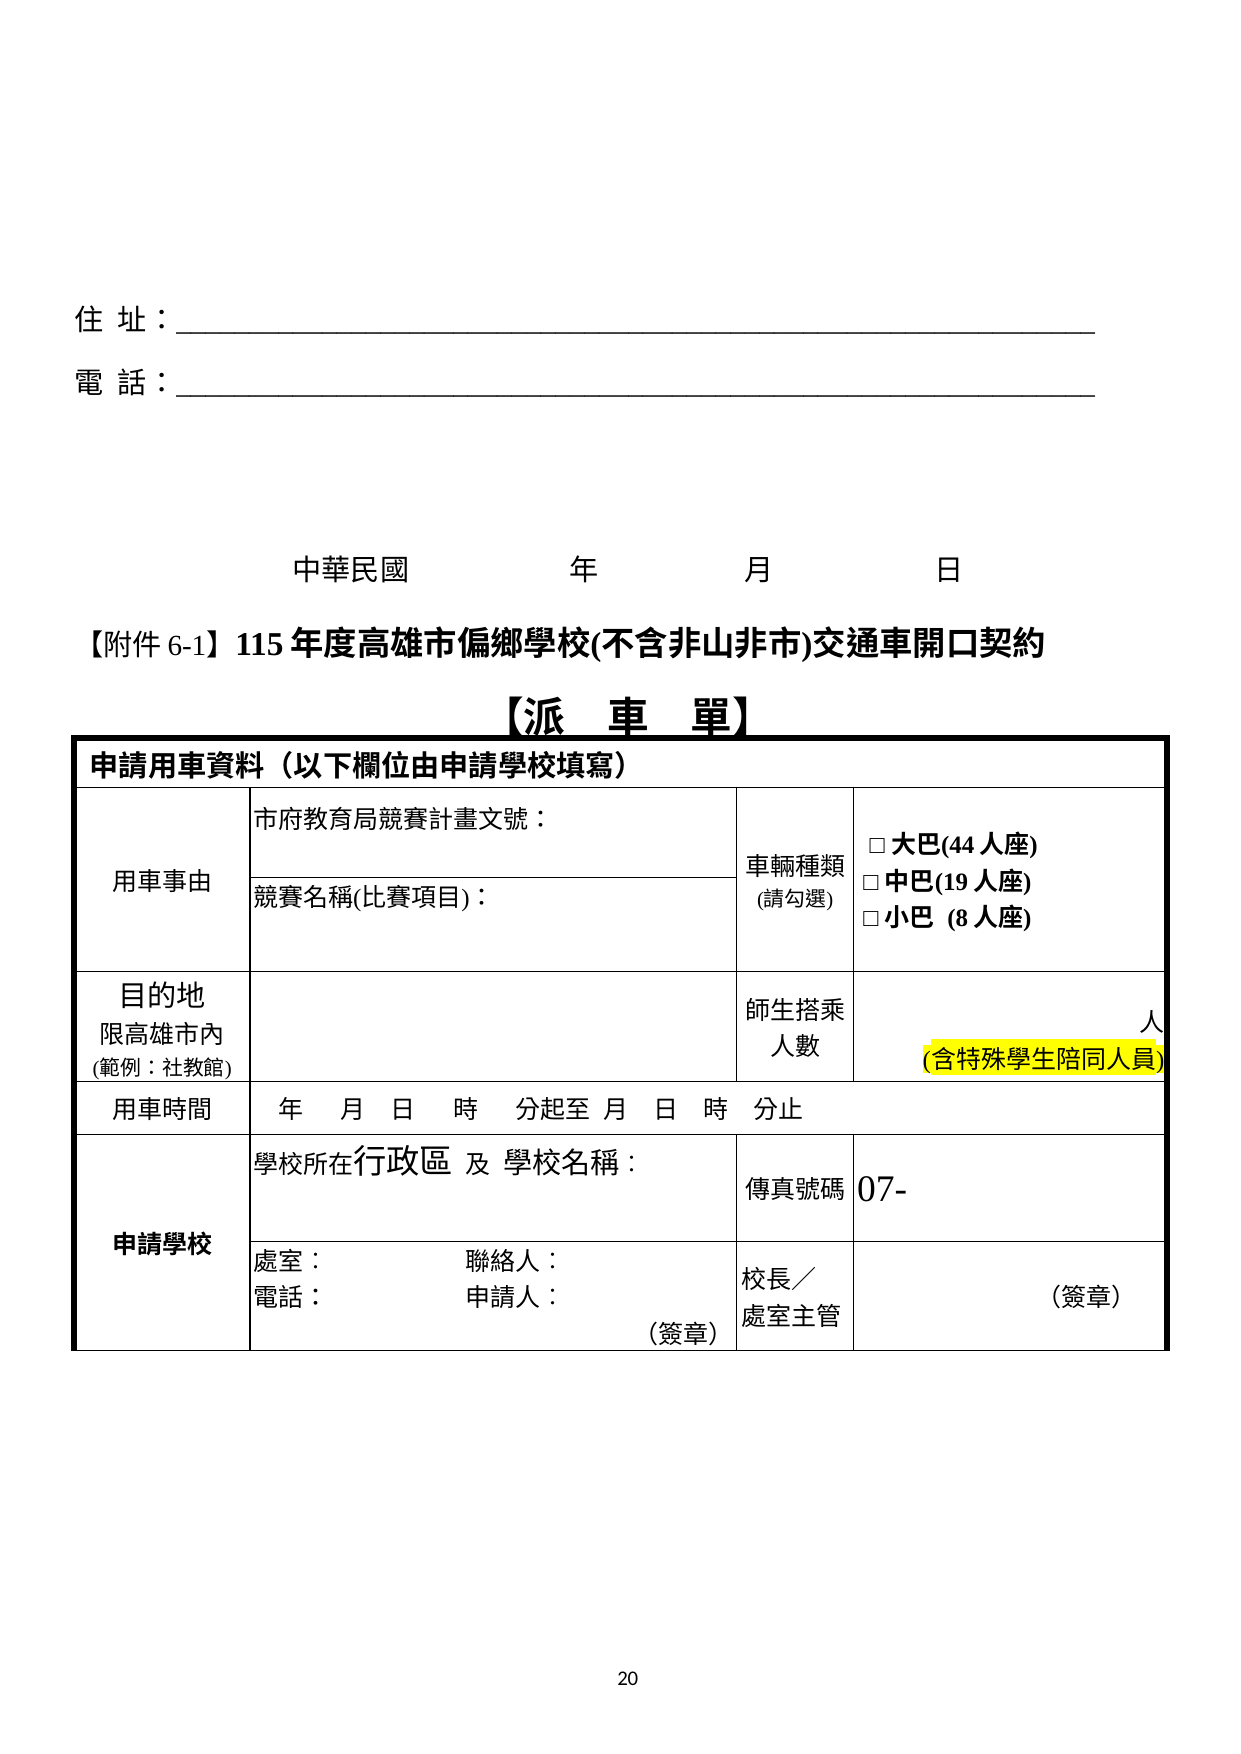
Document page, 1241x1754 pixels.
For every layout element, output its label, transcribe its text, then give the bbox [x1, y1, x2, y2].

text 【派 車 單】 [74, 672, 1181, 735]
table_cell [251, 972, 736, 1081]
table_cell 校長／ 處室主管 [737, 1242, 853, 1350]
table_cell □ 大巴(44人座) □ 中巴(19人座) □ 小巴 (8人座) [854, 788, 1164, 971]
table_cell 車輛種類 (請勾選) [737, 788, 853, 971]
table_header 申請用車資料（以下欄位由申請學校填寫） [77, 741, 1164, 787]
table_cell 競賽名稱(比賽項目)： [251, 878, 736, 971]
table_cell 學校所在行政區 及 學校名稱︰ [251, 1135, 736, 1241]
table_cell 目的地 限高雄市內 (範例：社教館) [77, 972, 249, 1081]
table_cell 師生搭乘人數 [737, 972, 853, 1081]
table_cell 申請學校 [77, 1135, 249, 1350]
table_cell 用車事由 [77, 788, 249, 971]
text 電 話：_______________________________________________________________ [74, 339, 1181, 401]
text 住 址：_______________________________________________________________ [74, 276, 1181, 339]
text 【附件6-1】115年度高雄市偏鄉學校(不含非山非市)交通車開口契約 [74, 599, 1181, 662]
table_cell 07- [854, 1135, 1164, 1241]
text 中華民國 年 月 日 [74, 526, 1181, 589]
table_cell 年 月 日 時 分起至 月 日 時 分止 [251, 1082, 1164, 1134]
table_cell （簽章） [854, 1242, 1164, 1350]
table_cell 處室︰ 聯絡人︰ 電話： 申請人︰ （簽章） [251, 1242, 736, 1350]
table_cell 市府教育局競賽計畫文號： [251, 788, 736, 876]
table_cell 人 (含特殊學生陪同人員) [854, 972, 1164, 1081]
table_cell 傳真號碼 [737, 1135, 853, 1241]
table_cell 用車時間 [77, 1082, 249, 1134]
